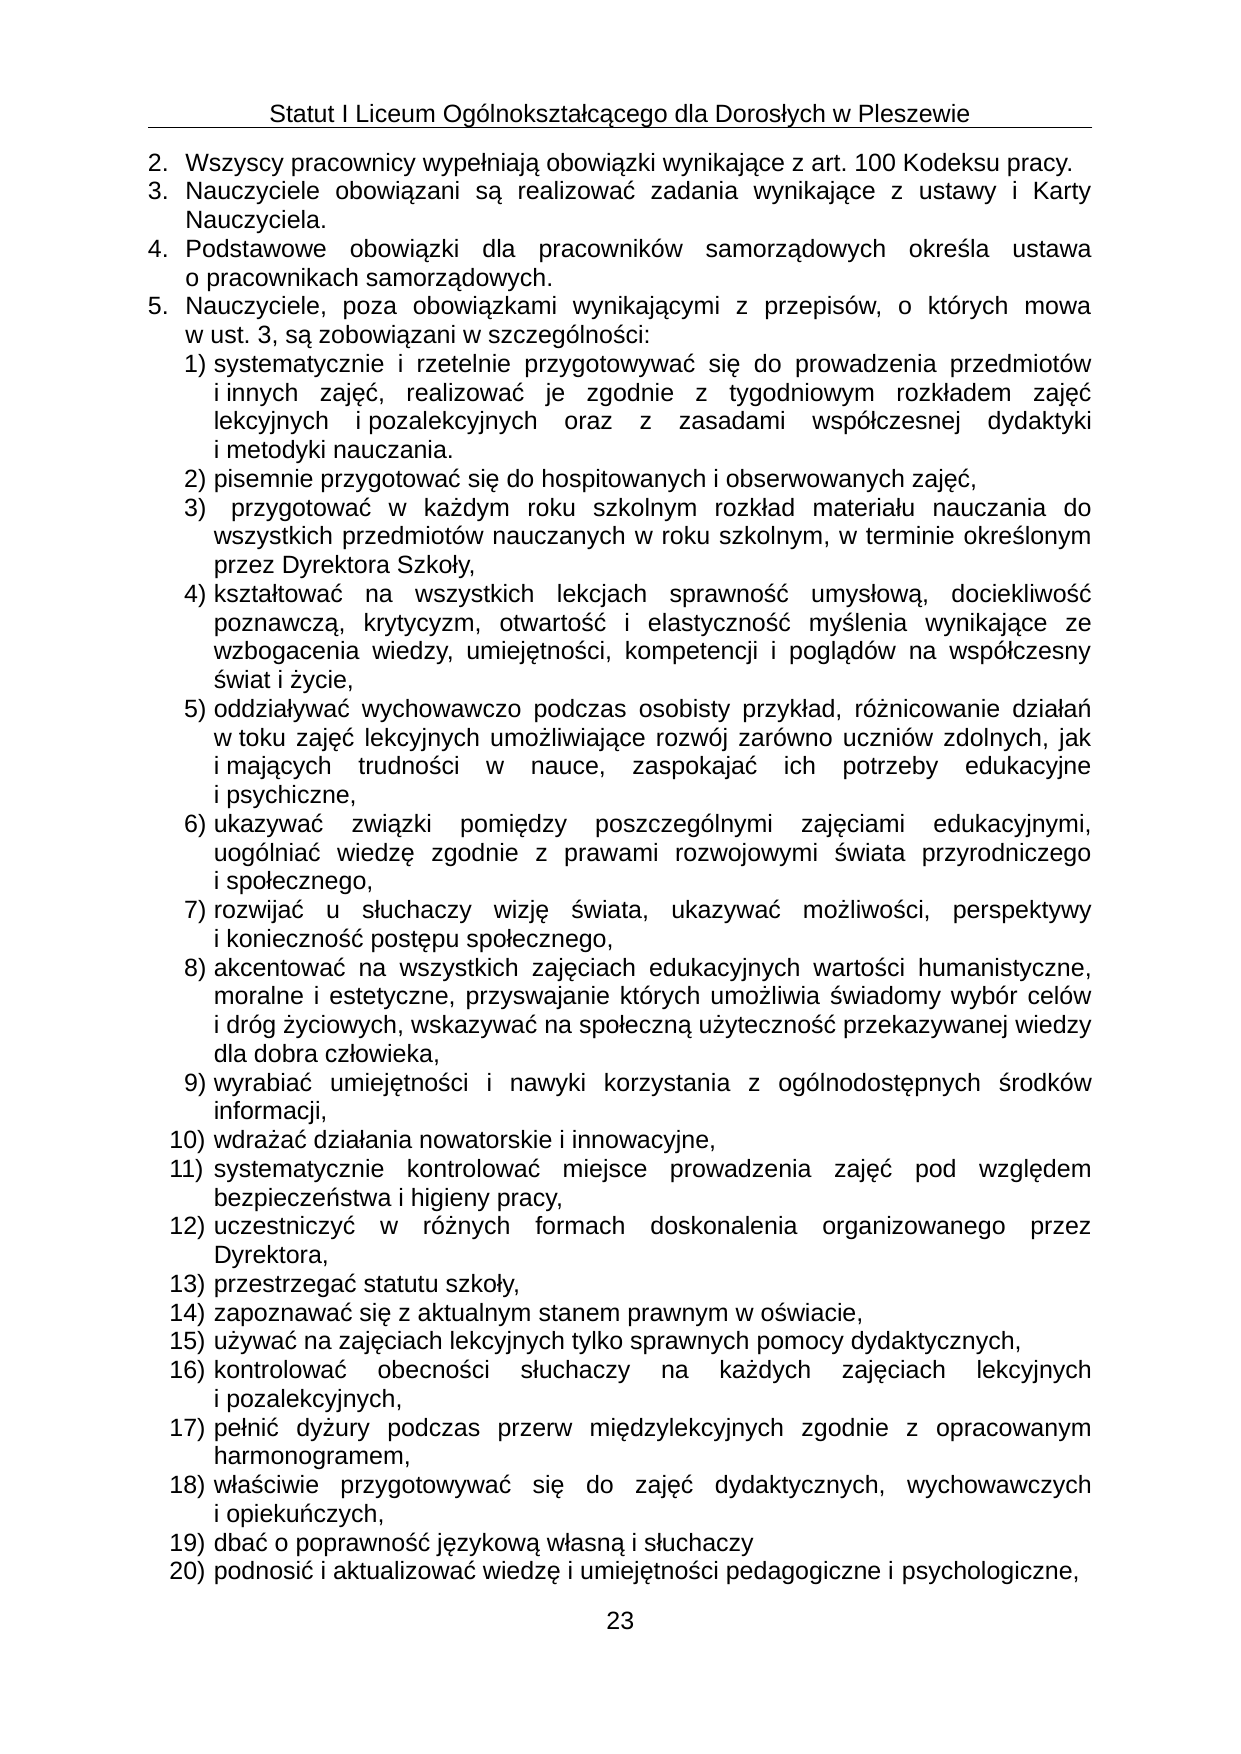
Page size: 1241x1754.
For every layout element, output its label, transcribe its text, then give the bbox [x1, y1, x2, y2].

list Podstawowe obowiązki dla pracowników samorządowych określa ustawa o pracownikach samorządowych. [148, 234, 1092, 291]
list systematycznie kontrolować miejsce prowadzenia zajęć pod względem bezpieczeństwa i higieny pracy, [169, 1154, 1092, 1211]
list kontrolować obecności słuchaczy na każdych zajęciach lekcyjnych i pozalekcyjnych, [169, 1355, 1092, 1413]
list kształtować na wszystkich lekcjach sprawność umysłową, dociekliwość poznawczą, krytycyzm, otwartość i elastyczność myślenia wynikające ze wzbogacenia wiedzy, umiejętności, kompetencji i poglądów na współczesny świat i życie, [184, 579, 1092, 694]
list pisemnie przygotować się do hospitowanych i obserwowanych zajęć, [184, 464, 1092, 493]
list Nauczyciele obowiązani są realizować zadania wynikające z ustawy i Karty Nauczyciela. [148, 176, 1092, 234]
list wdrażać działania nowatorskie i innowacyjne, [169, 1125, 1092, 1154]
list uczestniczyć w różnych formach doskonalenia organizowanego przez Dyrektora, [169, 1211, 1092, 1269]
list wyrabiać umiejętności i nawyki korzystania z ogólnodostępnych środków informacji, [184, 1068, 1092, 1125]
list używać na zajęciach lekcyjnych tylko sprawnych pomocy dydaktycznych, [169, 1326, 1092, 1355]
list Nauczyciele, poza obowiązkami wynikającymi z przepisów, o których mowa w ust. 3, są zobowiązani w szczególności: [148, 291, 1092, 349]
list akcentować na wszystkich zajęciach edukacyjnych wartości humanistyczne, moralne i estetyczne, przyswajanie których umożliwia świadomy wybór celów i dróg życiowych, wskazywać na społeczną użyteczność przekazywanej wiedzy dla dobra człowieka, [184, 953, 1092, 1068]
list dbać o poprawność językową własną i słuchaczy [169, 1528, 1092, 1556]
list właściwie przygotowywać się do zajęć dydaktycznych, wychowawczych i opiekuńczych, [169, 1470, 1092, 1528]
list oddziaływać wychowawczo podczas osobisty przykład, różnicowanie działań w toku zajęć lekcyjnych umożliwiające rozwój zarówno uczniów zdolnych, jak i mających trudności w nauce, zaspokajać ich potrzeby edukacyjne i psychiczne, [184, 694, 1092, 809]
list przestrzegać statutu szkoły, [169, 1269, 1092, 1298]
list pełnić dyżury podczas przerw międzylekcyjnych zgodnie z opracowanym harmonogramem, [169, 1413, 1092, 1470]
list Wszyscy pracownicy wypełniają obowiązki wynikające z art. 100 Kodeksu pracy. [148, 148, 1092, 176]
list systematycznie i rzetelnie przygotowywać się do prowadzenia przedmiotów i innych zajęć, realizować je zgodnie z tygodniowym rozkładem zajęć lekcyjnych i pozalekcyjnych oraz z zasadami współczesnej dydaktyki i metodyki nauczania. [184, 349, 1092, 464]
list podnosić i aktualizować wiedzę i umiejętności pedagogiczne i psychologiczne, [169, 1556, 1092, 1585]
list przygotować w każdym roku szkolnym rozkład materiału nauczania do wszystkich przedmiotów nauczanych w roku szkolnym, w terminie określonym przez Dyrektora Szkoły, [184, 493, 1092, 579]
list rozwijać u słuchaczy wizję świata, ukazywać możliwości, perspektywy i konieczność postępu społecznego, [184, 895, 1092, 953]
list zapoznawać się z aktualnym stanem prawnym w oświacie, [169, 1298, 1092, 1326]
list ukazywać związki pomiędzy poszczególnymi zajęciami edukacyjnymi, uogólniać wiedzę zgodnie z prawami rozwojowymi świata przyrodniczego i społecznego, [184, 809, 1092, 895]
